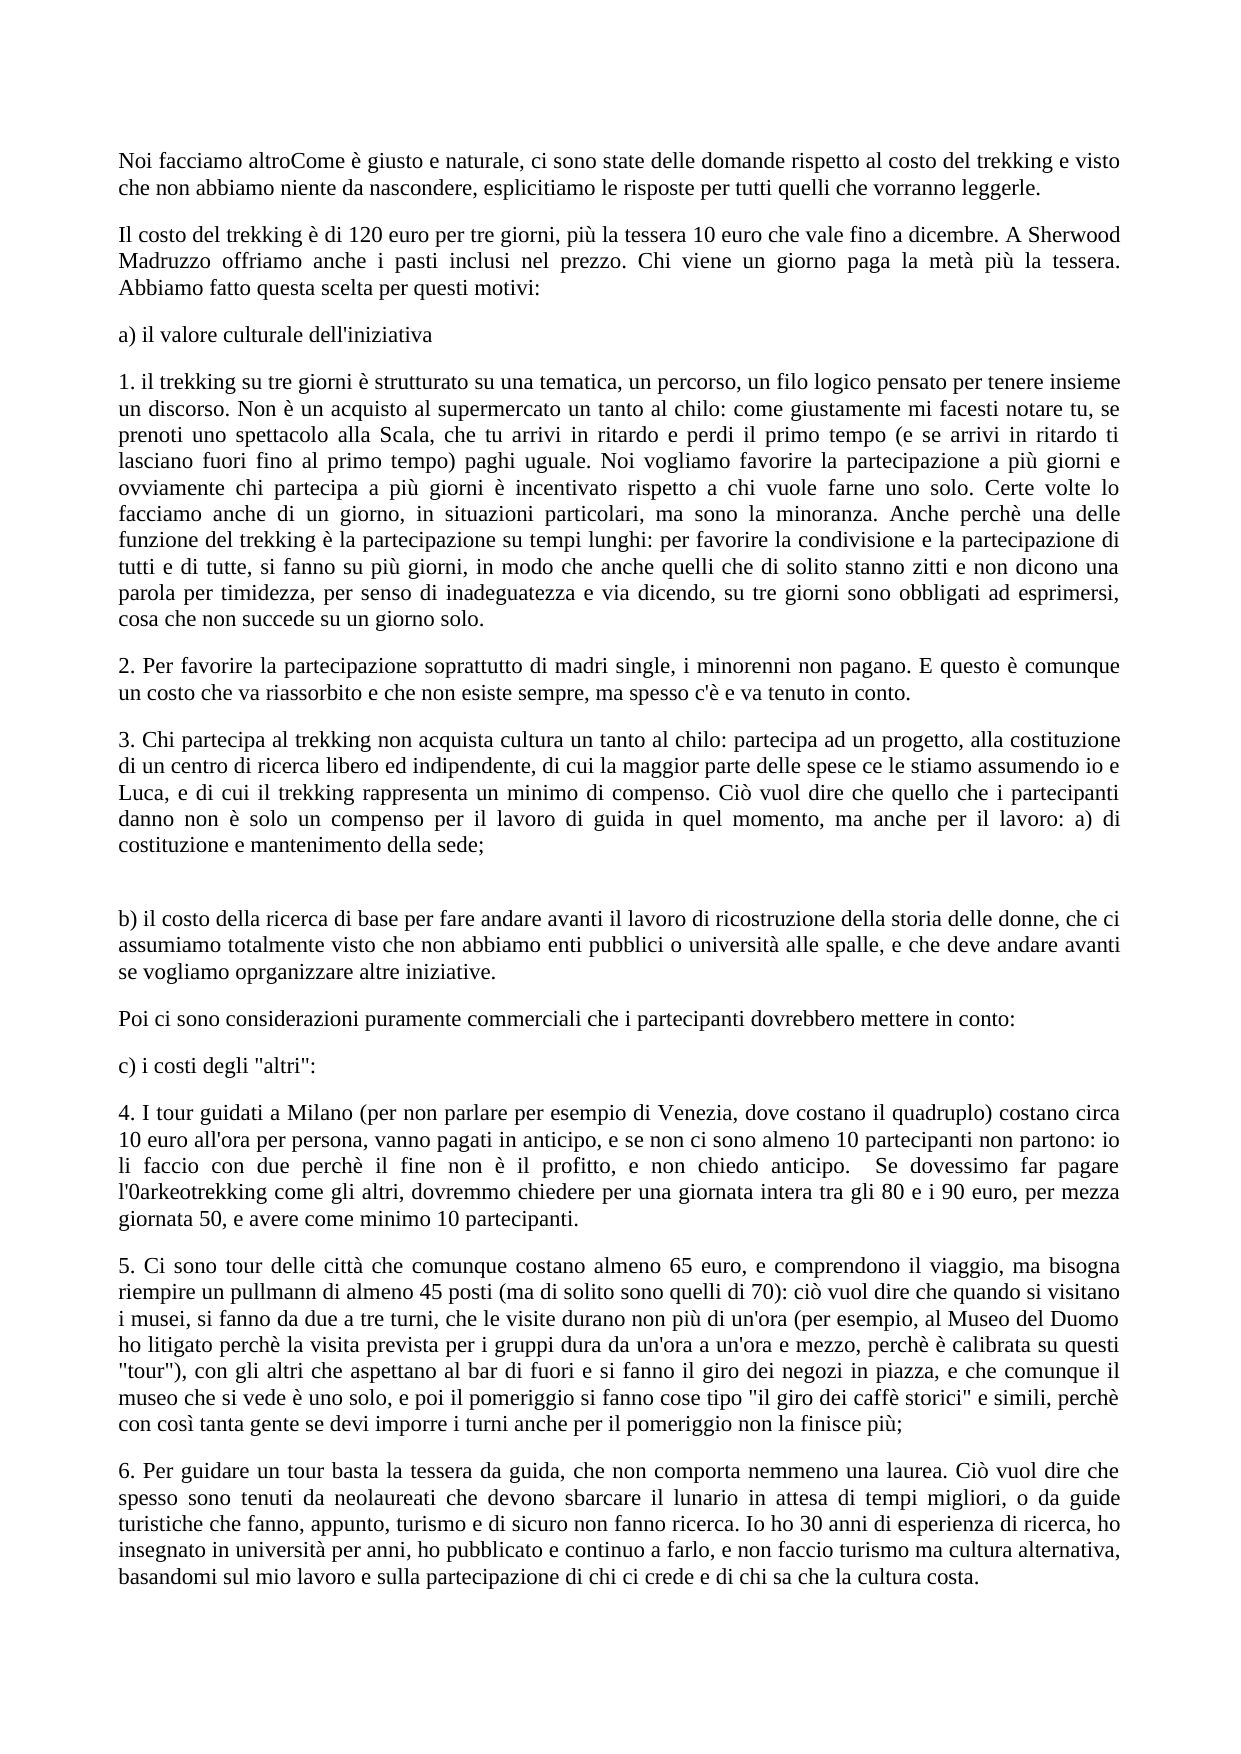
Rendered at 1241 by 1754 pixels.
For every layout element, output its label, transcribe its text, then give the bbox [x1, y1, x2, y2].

text 4. I tour guidati a Milano (per non parlare per esempio di Venezia, dove costano il quadruplo) costano circa 10 euro all'ora per persona, vanno pagati in anticipo, e se non ci sono almeno 10 partecipanti non partono: io li faccio con due perchè il fine non è il profitto, e non chiedo anticipo. Se dovessimo far pagare l'0arkeotrekking come gli altri, dovremmo chiedere per una giornata intera tra gli 80 e i 90 euro, per mezza giornata 50, e avere come minimo 10 partecipanti. [118, 1099, 1122, 1231]
text 1. il trekking su tre giorni è strutturato su una tematica, un percorso, un filo logico pensato per tenere insieme un discorso. Non è un acquisto al supermercato un tanto al chilo: come giustamente mi facesti notare tu, se prenoti uno spettacolo alla Scala, che tu arrivi in ritardo e perdi il primo tempo (e se arrivi in ritardo ti lasciano fuori fino al primo tempo) paghi uguale. Noi vogliamo favorire la partecipazione a più giorni e ovviamente chi partecipa a più giorni è incentivato rispetto a chi vuole farne uno solo. Certe volte lo facciamo anche di un giorno, in situazioni particolari, ma sono la minoranza. Anche perchè una delle funzione del trekking è la partecipazione su tempi lunghi: per favorire la condivisione e la partecipazione di tutti e di tutte, si fanno su più giorni, in modo che anche quelli che di solito stanno zitti e non dicono una parola per timidezza, per senso di inadeguatezza e via dicendo, su tre giorni sono obbligati ad esprimersi, cosa che non succede su un giorno solo. [118, 368, 1122, 632]
text b) il costo della ricerca di base per fare andare avanti il lavoro di ricostruzione della storia delle donne, che ci assumiamo totalmente visto che non abbiamo enti pubblici o università alle spalle, e che deve andare avanti se vogliamo oprganizzare altre iniziative. [118, 879, 1122, 984]
text Noi facciamo altroCome è giusto e naturale, ci sono state delle domande rispetto al costo del trekking e visto che non abbiamo niente da nascondere, esplicitiamo le risposte per tutti quelli che vorranno leggerle. [118, 148, 1122, 200]
text 2. Per favorire la partecipazione soprattutto di madri single, i minorenni non pagano. E questo è comunque un costo che va riassorbito e che non esiste sempre, ma spesso c'è e va tenuto in conto. [118, 653, 1122, 705]
text Poi ci sono considerazioni puramente commerciali che i partecipanti dovrebbero mettere in conto: [118, 1005, 1122, 1031]
text 6. Per guidare un tour basta la tessera da guida, che non comporta nemmeno una laurea. Ciò vuol dire che spesso sono tenuti da neolaureati che devono sbarcare il lunario in attesa di tempi migliori, o da guide turistiche che fanno, appunto, turismo e di sicuro non fanno ricerca. Io ho 30 anni di esperienza di ricerca, ho insegnato in università per anni, ho pubblicato e continuo a farlo, e non faccio turismo ma cultura alternativa, basandomi sul mio lavoro e sulla partecipazione di chi ci crede e di chi sa che la cultura costa. [118, 1457, 1122, 1589]
text 5. Ci sono tour delle città che comunque costano almeno 65 euro, e comprendono il viaggio, ma bisogna riempire un pullmann di almeno 45 posti (ma di solito sono quelli di 70): ciò vuol dire che quando si visitano i musei, si fanno da due a tre turni, che le visite durano non più di un'ora (per esempio, al Museo del Duomo ho litigato perchè la visita prevista per i gruppi dura da un'ora a un'ora e mezzo, perchè è calibrata su questi "tour"), con gli altri che aspettano al bar di fuori e si fanno il giro dei negozi in piazza, e che comunque il museo che si vede è uno solo, e poi il pomeriggio si fanno cose tipo "il giro dei caffè storici" e simili, perchè con così tanta gente se devi imporre i turni anche per il pomeriggio non la finisce più; [118, 1252, 1122, 1436]
text c) i costi degli "altri": [118, 1052, 1122, 1078]
text 3. Chi partecipa al trekking non acquista cultura un tanto al chilo: partecipa ad un progetto, alla costituzione di un centro di ricerca libero ed indipendente, di cui la maggior parte delle spese ce le stiamo assumendo io e Luca, e di cui il trekking rappresenta un minimo di compenso. Ciò vuol dire che quello che i partecipanti danno non è solo un compenso per il lavoro di guida in quel momento, ma anche per il lavoro: a) di costituzione e mantenimento della sede; [118, 726, 1122, 858]
text a) il valore culturale dell'iniziativa [118, 321, 1122, 347]
text Il costo del trekking è di 120 euro per tre giorni, più la tessera 10 euro che vale fino a dicembre. A Sherwood Madruzzo offriamo anche i pasti inclusi nel prezzo. Chi viene un giorno paga la metà più la tessera. Abbiamo fatto questa scelta per questi motivi: [118, 221, 1122, 300]
